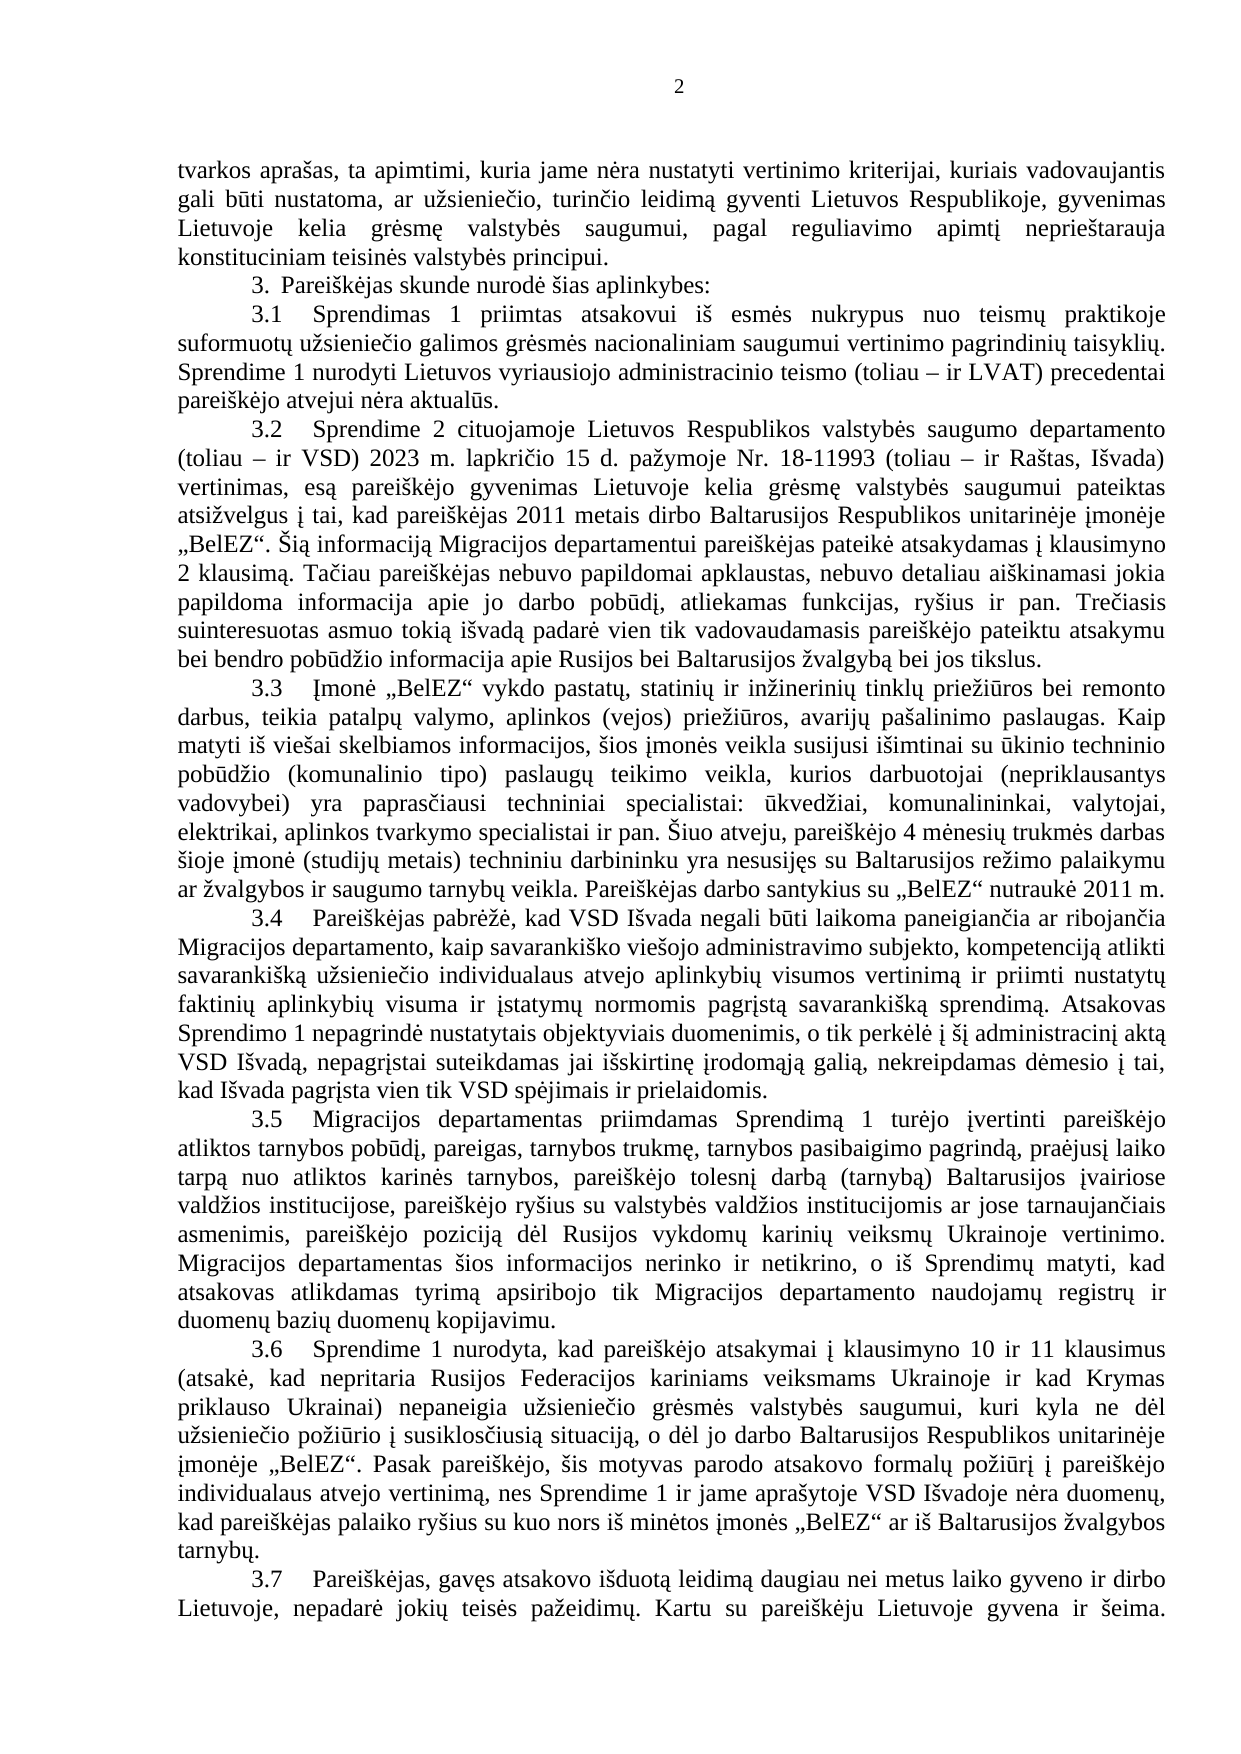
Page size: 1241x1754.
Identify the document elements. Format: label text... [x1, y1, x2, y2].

text 3. Pareiškėjas skunde nurodė šias aplinkybes: [177, 270, 1167, 299]
text 3.6 Sprendime 1 nurodyta, kad pareiškėjo atsakymai į klausimyno 10 ir 11 klausimus (atsakė, kad nepritaria Rusijos Federacijos kariniams veiksmams Ukrainoje ir kad Krymas priklauso Ukrainai) nepaneigia užsieniečio grėsmės valstybės saugumui, kuri kyla ne dėl užsieniečio požiūrio į susiklosčiusią situaciją, o dėl jo darbo Baltarusijos Respublikos unitarinėje įmonėje „BelEZ“. Pasak pareiškėjo, šis motyvas parodo atsakovo formalų požiūrį į pareiškėjo individualaus atvejo vertinimą, nes Sprendime 1 ir jame aprašytoje VSD Išvadoje nėra duomenų, kad pareiškėjas palaiko ryšius su kuo nors iš minėtos įmonės „BelEZ“ ar iš Baltarusijos žvalgybos tarnybų. [177, 1334, 1167, 1564]
text 3.1 Sprendimas 1 priimtas atsakovui iš esmės nukrypus nuo teismų praktikoje suformuotų užsieniečio galimos grėsmės nacionaliniam saugumui vertinimo pagrindinių taisyklių. Sprendime 1 nurodyti Lietuvos vyriausiojo administracinio teismo (toliau – ir LVAT) precedentai pareiškėjo atvejui nėra aktualūs. [177, 299, 1167, 414]
text 3.5 Migracijos departamentas priimdamas Sprendimą 1 turėjo įvertinti pareiškėjo atliktos tarnybos pobūdį, pareigas, tarnybos trukmę, tarnybos pasibaigimo pagrindą, praėjusį laiko tarpą nuo atliktos karinės tarnybos, pareiškėjo tolesnį darbą (tarnybą) Baltarusijos įvairiose valdžios institucijose, pareiškėjo ryšius su valstybės valdžios institucijomis ar jose tarnaujančiais asmenimis, pareiškėjo poziciją dėl Rusijos vykdomų karinių veiksmų Ukrainoje vertinimo. Migracijos departamentas šios informacijos nerinko ir netikrino, o iš Sprendimų matyti, kad atsakovas atlikdamas tyrimą apsiribojo tik Migracijos departamento naudojamų registrų ir duomenų bazių duomenų kopijavimu. [177, 1104, 1167, 1334]
text 3.7 Pareiškėjas, gavęs atsakovo išduotą leidimą daugiau nei metus laiko gyveno ir dirbo Lietuvoje, nepadarė jokių teisės pažeidimų. Kartu su pareiškėju Lietuvoje gyvena ir šeima. [177, 1564, 1167, 1622]
text 3.4 Pareiškėjas pabrėžė, kad VSD Išvada negali būti laikoma paneigiančia ar ribojančia Migracijos departamento, kaip savarankiško viešojo administravimo subjekto, kompetenciją atlikti savarankišką užsieniečio individualaus atvejo aplinkybių visumos vertinimą ir priimti nustatytų faktinių aplinkybių visuma ir įstatymų normomis pagrįstą savarankišką sprendimą. Atsakovas Sprendimo 1 nepagrindė nustatytais objektyviais duomenimis, o tik perkėlė į šį administracinį aktą VSD Išvadą, nepagrįstai suteikdamas jai išskirtinę įrodomąją galią, nekreipdamas dėmesio į tai, kad Išvada pagrįsta vien tik VSD spėjimais ir prielaidomis. [177, 903, 1167, 1104]
text 3.3 Įmonė „BelEZ“ vykdo pastatų, statinių ir inžinerinių tinklų priežiūros bei remonto darbus, teikia patalpų valymo, aplinkos (vejos) priežiūros, avarijų pašalinimo paslaugas. Kaip matyti iš viešai skelbiamos informacijos, šios įmonės veikla susijusi išimtinai su ūkinio techninio pobūdžio (komunalinio tipo) paslaugų teikimo veikla, kurios darbuotojai (nepriklausantys vadovybei) yra paprasčiausi techniniai specialistai: ūkvedžiai, komunalininkai, valytojai, elektrikai, aplinkos tvarkymo specialistai ir pan. Šiuo atveju, pareiškėjo 4 mėnesių trukmės darbas šioje įmonė (studijų metais) techniniu darbininku yra nesusijęs su Baltarusijos režimo palaikymu ar žvalgybos ir saugumo tarnybų veikla. Pareiškėjas darbo santykius su „BelEZ“ nutraukė 2011 m. [177, 673, 1167, 903]
text 3.2 Sprendime 2 cituojamoje Lietuvos Respublikos valstybės saugumo departamento (toliau – ir VSD) 2023 m. lapkričio 15 d. pažymoje Nr. 18-11993 (toliau – ir Raštas, Išvada) vertinimas, esą pareiškėjo gyvenimas Lietuvoje kelia grėsmę valstybės saugumui pateiktas atsižvelgus į tai, kad pareiškėjas 2011 metais dirbo Baltarusijos Respublikos unitarinėje įmonėje „BelEZ“. Šią informaciją Migracijos departamentui pareiškėjas pateikė atsakydamas į klausimyno 2 klausimą. Tačiau pareiškėjas nebuvo papildomai apklaustas, nebuvo detaliau aiškinamasi jokia papildoma informacija apie jo darbo pobūdį, atliekamas funkcijas, ryšius ir pan. Trečiasis suinteresuotas asmuo tokią išvadą padarė vien tik vadovaudamasis pareiškėjo pateiktu atsakymu bei bendro pobūdžio informacija apie Rusijos bei Baltarusijos žvalgybą bei jos tikslus. [177, 414, 1167, 673]
text tvarkos aprašas, ta apimtimi, kuria jame nėra nustatyti vertinimo kriterijai, kuriais vadovaujantis gali būti nustatoma, ar užsieniečio, turinčio leidimą gyventi Lietuvos Respublikoje, gyvenimas Lietuvoje kelia grėsmę valstybės saugumui, pagal reguliavimo apimtį neprieštarauja konstituciniam teisinės valstybės principui. [177, 155, 1167, 270]
